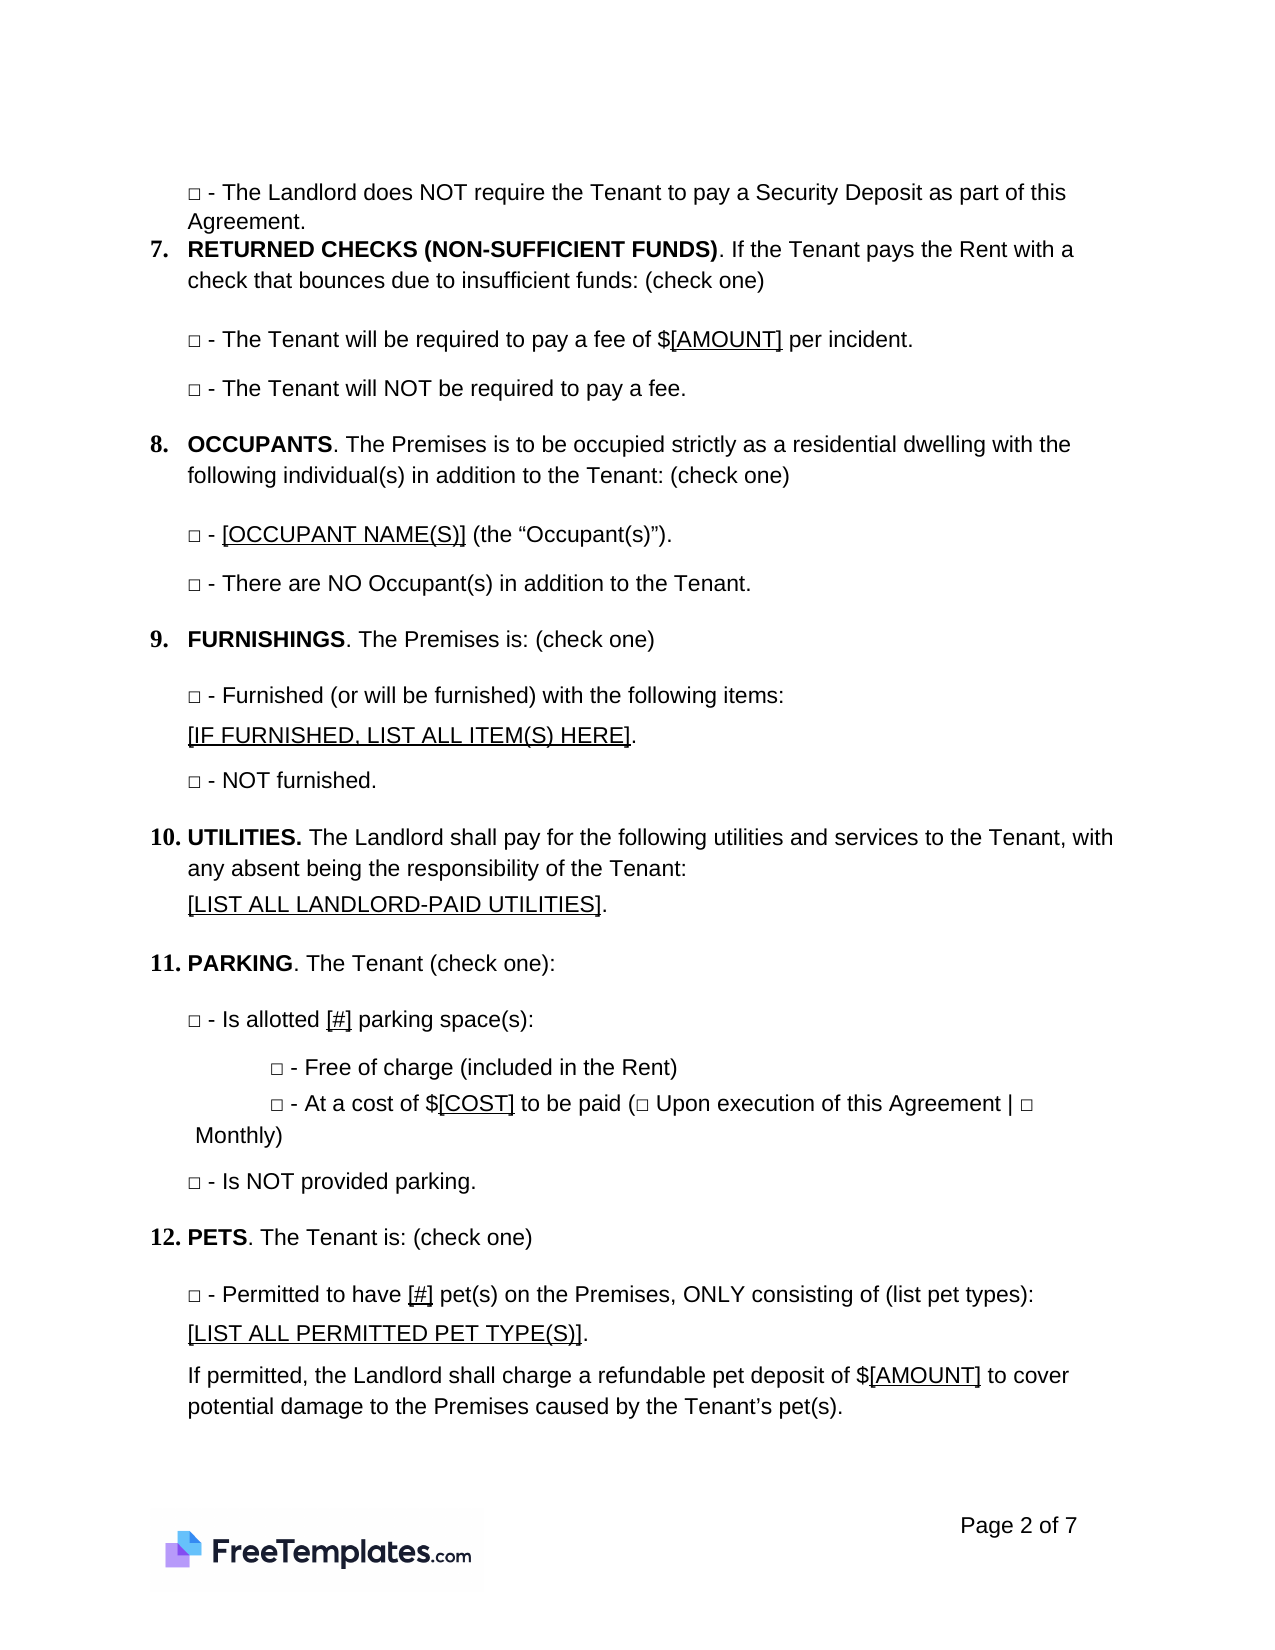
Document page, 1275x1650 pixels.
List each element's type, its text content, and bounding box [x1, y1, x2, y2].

list ☐ - NOT furnished. [187, 764, 1125, 796]
list ☐ - Is allotted [#] parking space(s): [187, 1003, 1125, 1034]
list RETURNED CHECKS (NON-SUFFICIENT FUNDS). If the Tenant pays the Rent with a check that bounces due to insufficient funds: (check one) [150, 234, 1125, 293]
list [IF FURNISHED, LIST ALL ITEM(S) HERE]. [187, 722, 1125, 748]
list [LIST ALL LANDLORD-PAID UTILITIES]. [187, 891, 1125, 917]
list PARKING. The Tenant (check one): [150, 948, 1125, 976]
list ☐ - Is NOT provided parking. [187, 1165, 1125, 1196]
list ☐ - The Tenant will be required to pay a fee of $[AMOUNT] per incident. [187, 323, 1125, 354]
list OCCUPANTS. The Premises is to be occupied strictly as a residential dwelling with the following individual(s) in addition to the Tenant: (check one) [150, 429, 1125, 488]
list ☐ - The Landlord does NOT require the Tenant to pay a Security Deposit as part of this Agreement. [187, 150, 1125, 234]
list FURNISHINGS. The Premises is: (check one) [150, 624, 1125, 653]
list ☐ - Free of charge (included in the Rent) [195, 1051, 1125, 1082]
list ☐ - At a cost of $[COST] to be paid (☐ Upon execution of this Agreement | ☐ Monthly) [195, 1087, 1125, 1148]
list [LIST ALL PERMITTED PET TYPE(S)]. [187, 1320, 1125, 1346]
text ☐ - [OCCUPANT NAME(S)] (the “Occupant(s)”). [150, 518, 1125, 549]
text If permitted, the Landlord shall charge a refundable pet deposit of $[AMOUNT] to cover potential damage to the Premises caused by the Tenant’s pet(s). [187, 1362, 1125, 1419]
text ☐ - There are NO Occupant(s) in addition to the Tenant. [150, 567, 1125, 598]
list ☐ - The Tenant will NOT be required to pay a fee. [187, 372, 1125, 403]
list ☐ - Permitted to have [#] pet(s) on the Premises, ONLY consisting of (list pet types): [187, 1278, 1125, 1309]
list PETS. The Tenant is: (check one) [150, 1222, 1125, 1251]
text ☐ - Furnished (or will be furnished) with the following items: [150, 679, 1125, 711]
list UTILITIES. The Landlord shall pay for the following utilities and services to the Tenant, with any absent being the responsibility of the Tenant: [150, 822, 1125, 881]
